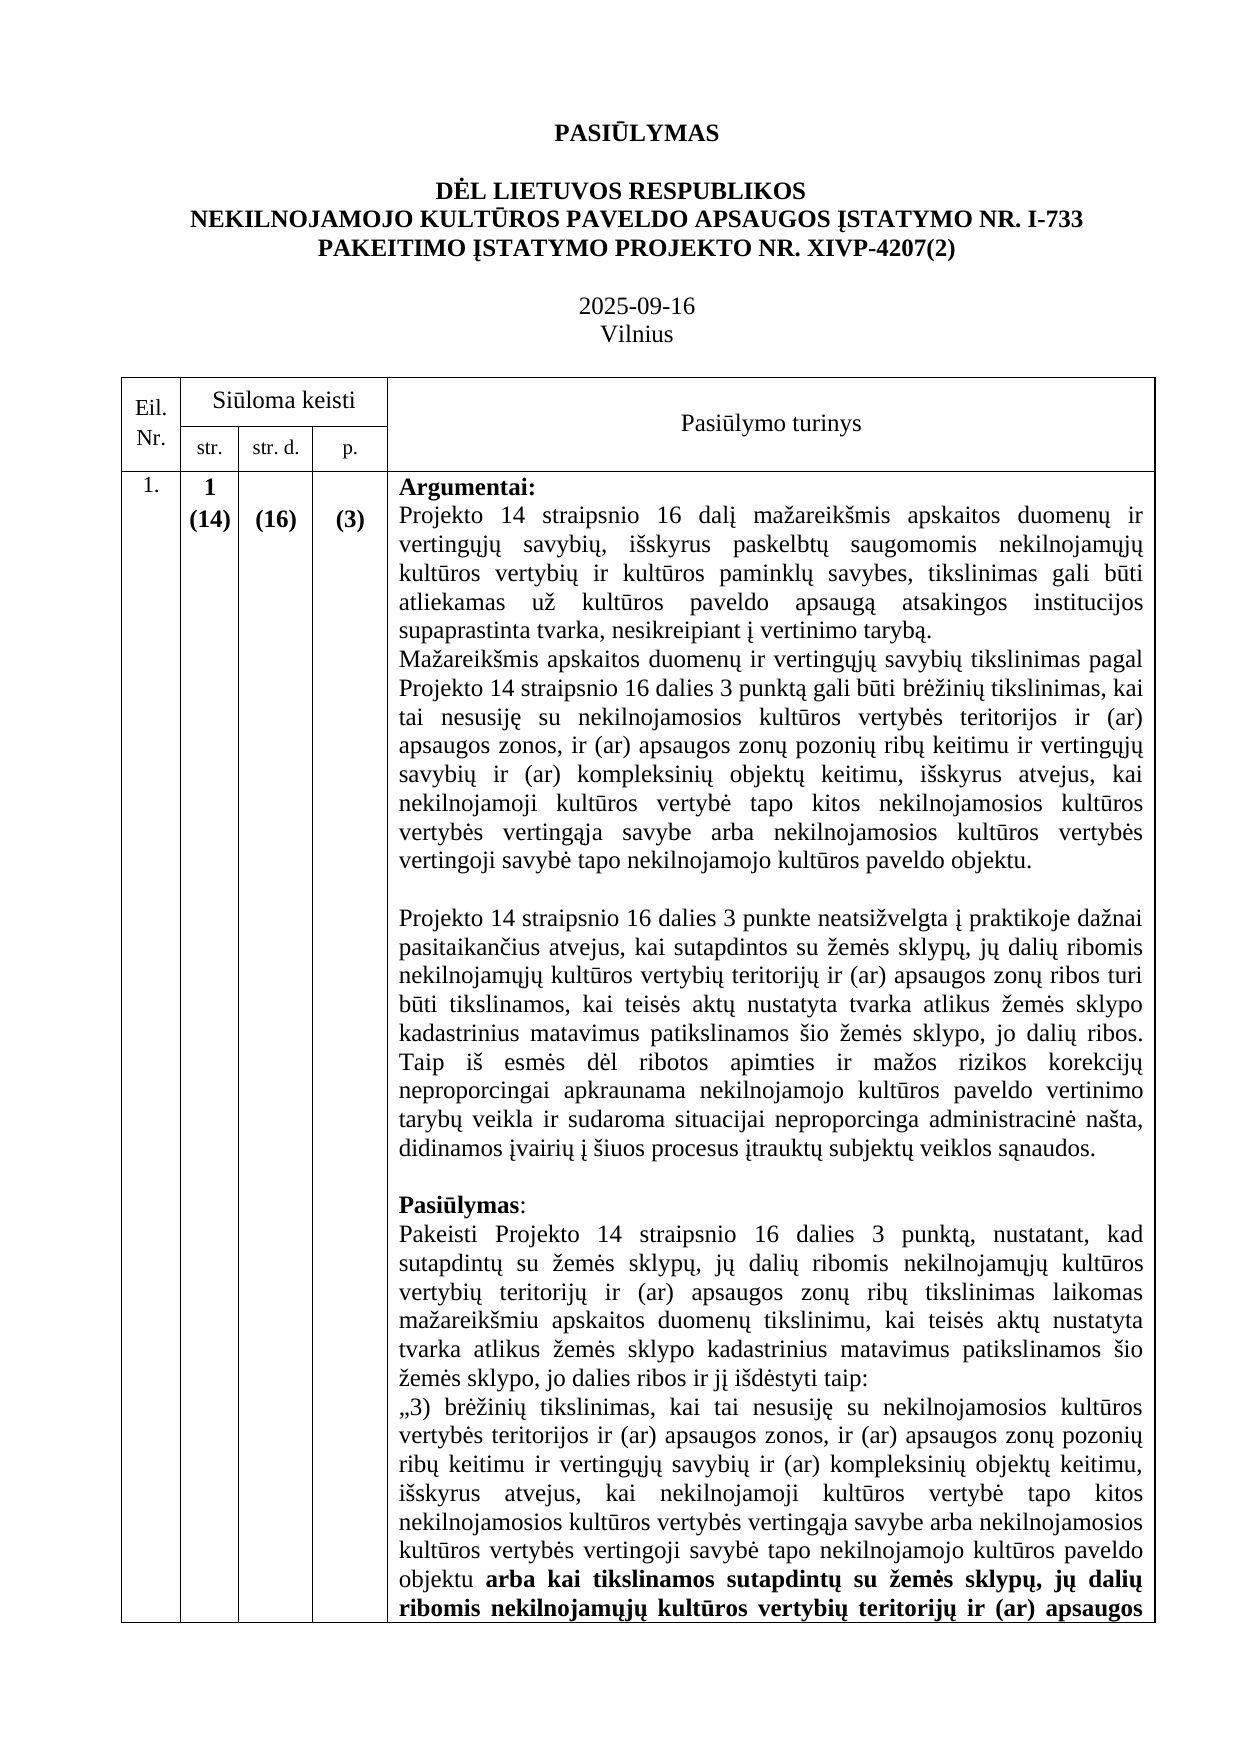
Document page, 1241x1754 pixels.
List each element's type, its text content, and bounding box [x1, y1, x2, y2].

table_cell Argumentai: Projekto 14 straipsnio 16 dalį mažareikšmis apskaitos duomenų ir vertingųjų savybių, išskyrus paskelbtų saugomomis nekilnojamųjų kultūros vertybių ir kultūros paminklų savybes, tikslinimas gali būti atliekamas už kultūros paveldo apsaugą atsakingos institucijos supaprastinta tvarka, nesikreipiant į vertinimo tarybą. Mažareikšmis apskaitos duomenų ir vertingųjų savybių tikslinimas pagal Projekto 14 straipsnio 16 dalies 3 punktą gali būti brėžinių tikslinimas, kai tai nesusiję su nekilnojamosios kultūros vertybės teritorijos ir (ar) apsaugos zonos, ir (ar) apsaugos zonų pozonių ribų keitimu ir vertingųjų savybių ir (ar) kompleksinių objektų keitimu, išskyrus atvejus, kai nekilnojamoji kultūros vertybė tapo kitos nekilnojamosios kultūros vertybės vertingąja savybe arba nekilnojamosios kultūros vertybės vertingoji savybė tapo nekilnojamojo kultūros paveldo objektu. Projekto 14 straipsnio 16 dalies 3 punkte neatsižvelgta į praktikoje dažnai pasitaikančius atvejus, kai sutapdintos su žemės sklypų, jų dalių ribomis nekilnojamųjų kultūros vertybių teritorijų ir (ar) apsaugos zonų ribos turi būti tikslinamos, kai teisės aktų nustatyta tvarka atlikus žemės sklypo kadastrinius matavimus patikslinamos šio žemės sklypo, jo dalių ribos. Taip iš esmės dėl ribotos apimties ir mažos rizikos korekcijų neproporcingai apkraunama nekilnojamojo kultūros paveldo vertinimo tarybų veikla ir sudaroma situacijai neproporcinga administracinė našta, didinamos įvairių į šiuos procesus įtrauktų subjektų veiklos sąnaudos. Pasiūlymas: Pakeisti Projekto 14 straipsnio 16 dalies 3 punktą, nustatant, kad sutapdintų su žemės sklypų, jų dalių ribomis nekilnojamųjų kultūros vertybių teritorijų ir (ar) apsaugos zonų ribų tikslinimas laikomas mažareikšmiu apskaitos duomenų tikslinimu, kai teisės aktų nustatyta tvarka atlikus žemės sklypo kadastrinius matavimus patikslinamos šio žemės sklypo, jo dalies ribos ir jį išdėstyti taip: „3) brėžinių tikslinimas, kai tai nesusiję su nekilnojamosios kultūros vertybės teritorijos ir (ar) apsaugos zonos, ir (ar) apsaugos zonų pozonių ribų keitimu ir vertingųjų savybių ir (ar) kompleksinių objektų keitimu, išskyrus atvejus, kai nekilnojamoji kultūros vertybė tapo kitos nekilnojamosios kultūros vertybės vertingąja savybe arba nekilnojamosios kultūros vertybės vertingoji savybė tapo nekilnojamojo kultūros paveldo objektu arba kai tikslinamos sutapdintų su žemės sklypų, jų dalių ribomis nekilnojamųjų kultūros vertybių teritorijų ir (ar) apsaugos [388, 472, 1154, 1622]
text DĖL LIETUVOS RESPUBLIKOS [122, 176, 1126, 204]
text 2025-09-16 [122, 291, 1152, 319]
table_cell 1 (14) [181, 472, 238, 1622]
table_cell (3) [313, 472, 387, 1622]
text NEKILNOJAMOJO KULTŪROS PAVELDO APSAUGOS ĮSTATYMO NR. I-733 PAKEITIMO ĮSTATYMO PROJEKTO NR. XIVP-4207(2) [122, 204, 1152, 262]
table_cell 1. [122, 472, 180, 1622]
table_header Pasiūlymo turinys [388, 378, 1154, 471]
table_header Siūloma keisti [181, 378, 387, 426]
table_header Eil. Nr. [122, 378, 180, 471]
table_cell str. [181, 427, 238, 471]
text Vilnius [122, 319, 1152, 348]
table_cell p. [313, 427, 387, 471]
table_cell str. d. [239, 427, 312, 471]
text PASIŪLYMAS [122, 118, 1152, 147]
table_cell (16) [239, 472, 312, 1622]
